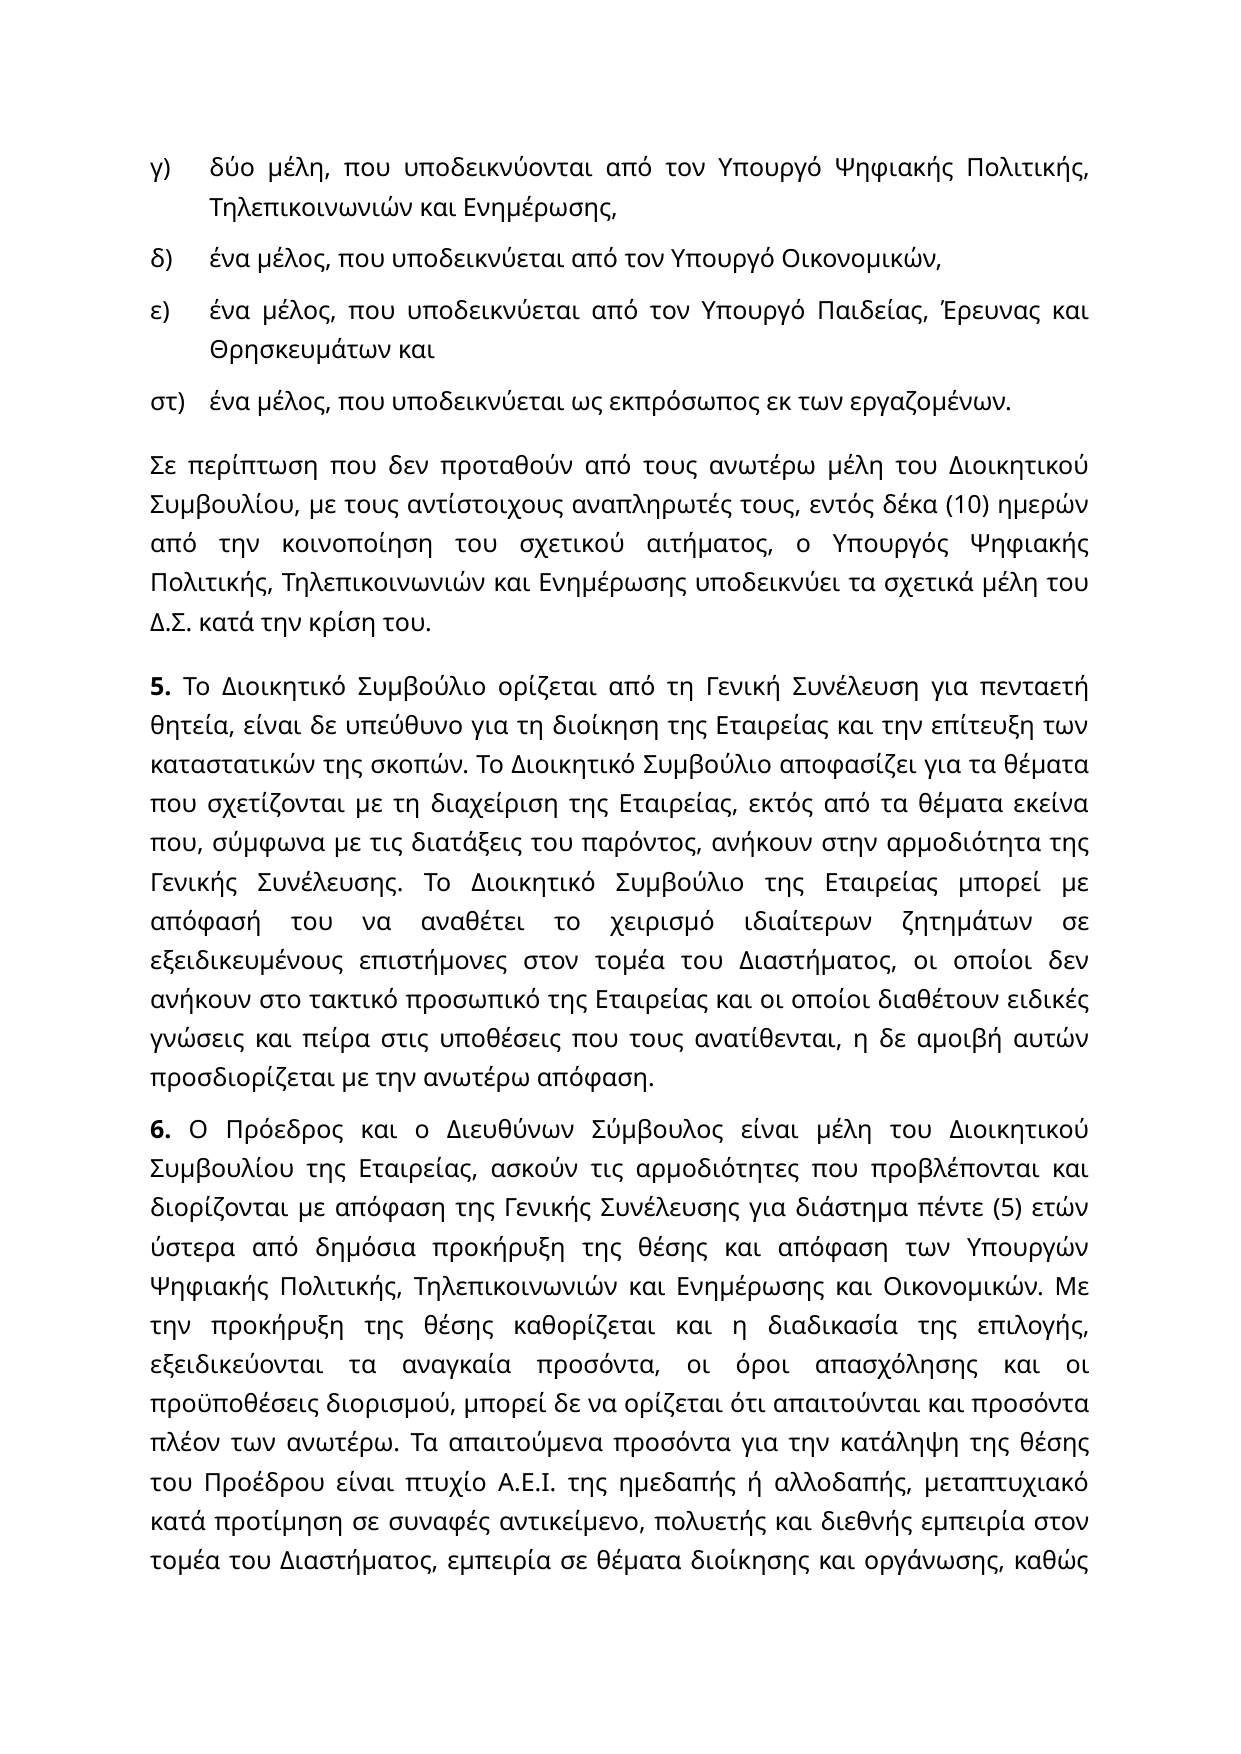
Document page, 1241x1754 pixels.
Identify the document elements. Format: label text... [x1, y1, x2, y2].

list στ) ένα μέλος, που υποδεικνύεται ως εκπρόσωπος εκ των εργαζομένων. [150, 383, 1090, 417]
text 6. Ο Πρόεδρος και ο Διευθύνων Σύμβουλος είναι μέλη του Διοικητικού Συμβουλίου της Εταιρείας, ασκούν τις αρμοδιότητες που προβλέπονται και διορίζονται με απόφαση της Γενικής Συνέλευσης για διάστημα πέντε (5) ετών ύστερα από δημόσια προκήρυξη της θέσης και απόφαση των Υπουργών Ψηφιακής Πολιτικής, Τηλεπικοινωνιών και Ενημέρωσης και Οικονομικών. Με την προκήρυξη της θέσης καθορίζεται και η διαδικασία της επιλογής, εξειδικεύονται τα αναγκαία προσόντα, οι όροι απασχόλησης και οι προϋποθέσεις διορισμού, μπορεί δε να ορίζεται ότι απαιτούνται και προσόντα πλέον των ανωτέρω. Τα απαιτούμενα προσόντα για την κατάληψη της θέσης του Προέδρου είναι πτυχίο Α.Ε.Ι. της ημεδαπής ή αλλοδαπής, μεταπτυχιακό κατά προτίμηση σε συναφές αντικείμενο, πολυετής και διεθνής εμπειρία στον τομέα του Διαστήματος, εμπειρία σε θέματα διοίκησης και οργάνωσης, καθώς [150, 1112, 1090, 1577]
list γ) δύο μέλη, που υποδεικνύονται από τον Υπουργό Ψηφιακής Πολιτικής, Τηλεπικοινωνιών και Ενημέρωσης, [150, 150, 1090, 223]
text 5. Το Διοικητικό Συμβούλιο ορίζεται από τη Γενική Συνέλευση για πενταετή θητεία, είναι δε υπεύθυνο για τη διοίκηση της Εταιρείας και την επίτευξη των καταστατικών της σκοπών. Το Διοικητικό Συμβούλιο αποφασίζει για τα θέματα που σχετίζονται με τη διαχείριση της Εταιρείας, εκτός από τα θέματα εκείνα που, σύμφωνα με τις διατάξεις του παρόντος, ανήκουν στην αρμοδιότητα της Γενικής Συνέλευσης. Το Διοικητικό Συμβούλιο της Εταιρείας μπορεί με απόφασή του να αναθέτει το χειρισμό ιδιαίτερων ζητημάτων σε εξειδικευμένους επιστήμονες στον τομέα του Διαστήματος, οι οποίοι δεν ανήκουν στο τακτικό προσωπικό της Εταιρείας και οι οποίοι διαθέτουν ειδικές γνώσεις και πείρα στις υποθέσεις που τους ανατίθενται, η δε αμοιβή αυτών προσδιορίζεται με την ανωτέρω απόφαση. [150, 668, 1090, 1094]
list ε) ένα μέλος, που υποδεικνύεται από τον Υπουργό Παιδείας, Έρευνας και Θρησκευμάτων και [150, 292, 1090, 366]
text Σε περίπτωση που δεν προταθούν από τους ανωτέρω μέλη του Διοικητικού Συμβουλίου, με τους αντίστοιχους αναπληρωτές τους, εντός δέκα (10) ημερών από την κοινοποίηση του σχετικού αιτήματος, ο Υπουργός Ψηφιακής Πολιτικής, Τηλεπικοινωνιών και Ενημέρωσης υποδεικνύει τα σχετικά μέλη του Δ.Σ. κατά την κρίση του. [150, 447, 1090, 638]
list δ) ένα μέλος, που υποδεικνύεται από τον Υπουργό Οικονομικών, [150, 241, 1090, 275]
